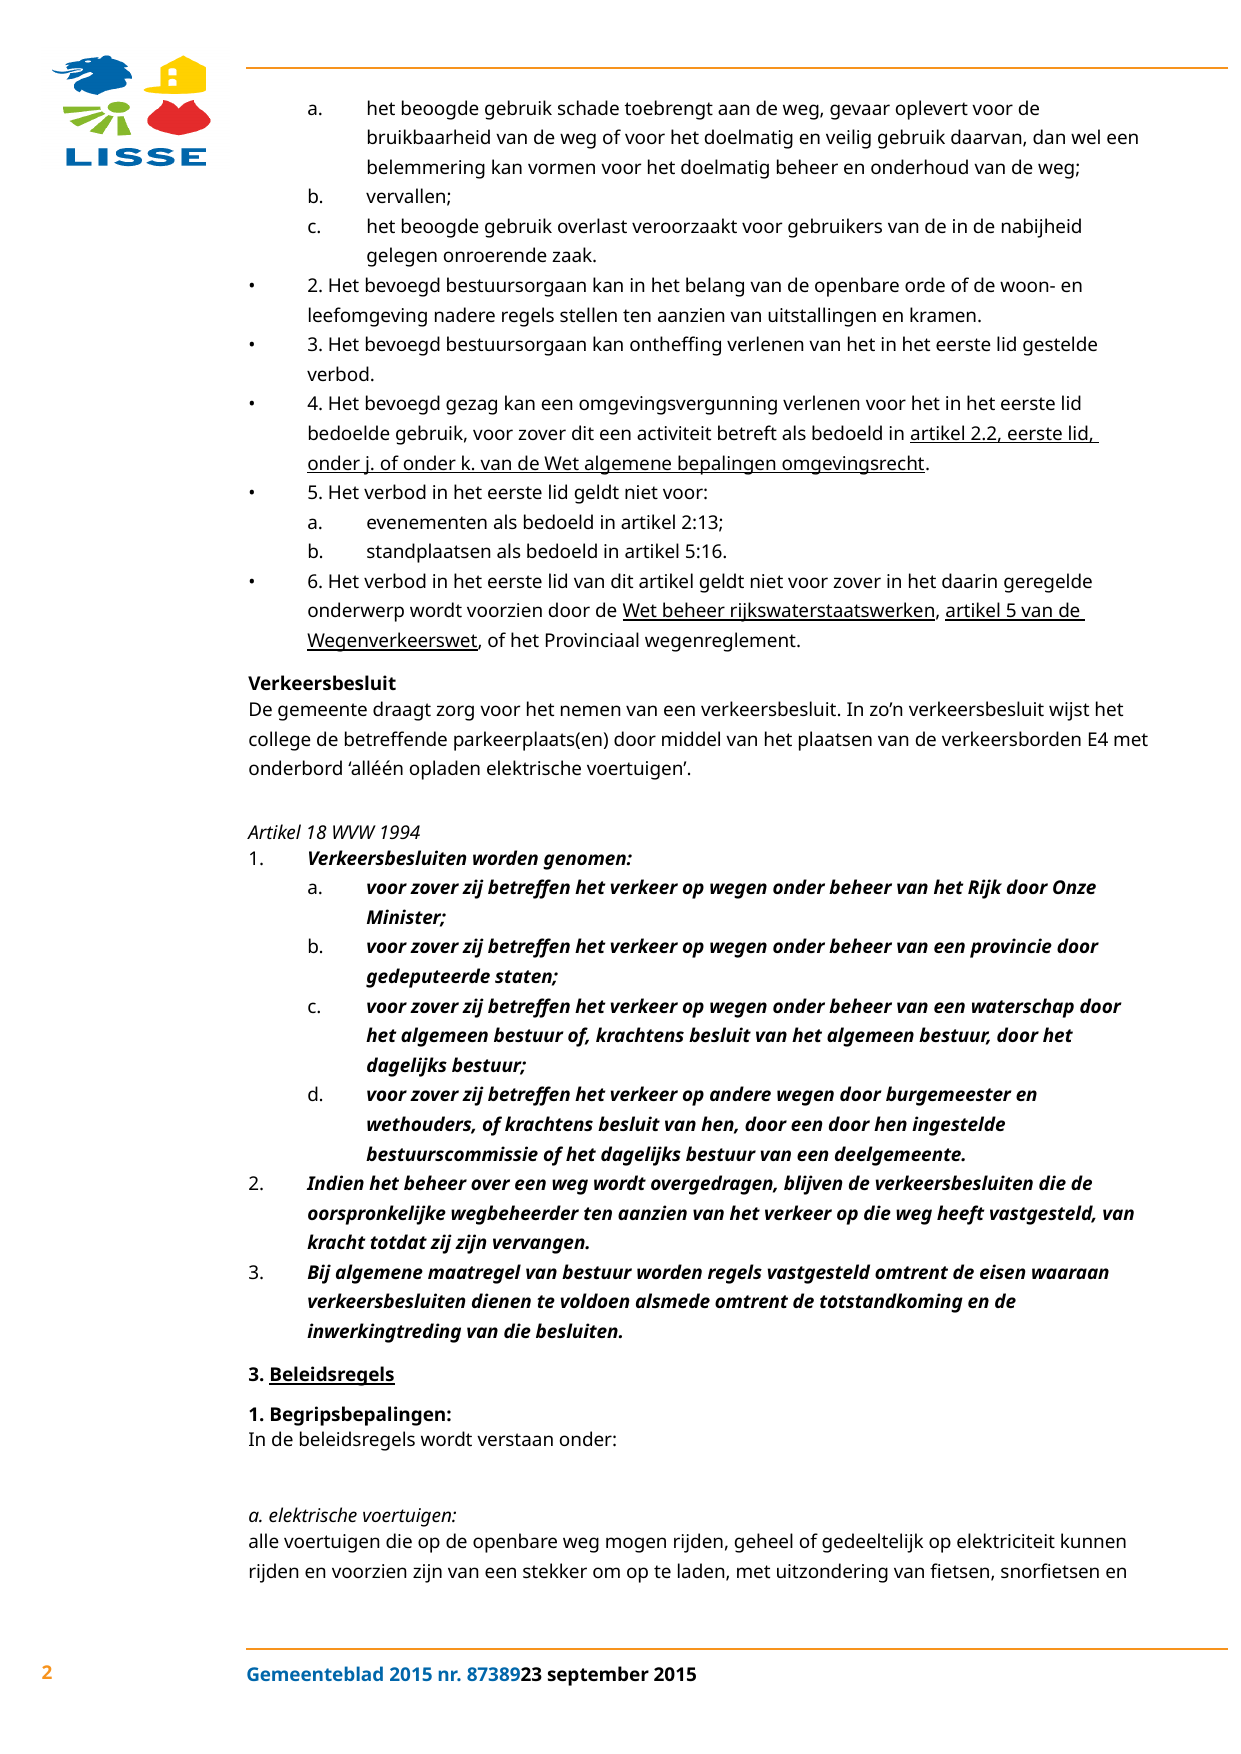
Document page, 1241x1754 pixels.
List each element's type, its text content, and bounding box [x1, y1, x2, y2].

list 3. Het bevoegd bestuursorgaan kan ontheffing verlenen van het in het eerste lid gestelde verbod. [248, 331, 1152, 387]
list voor zover zij betreffen het verkeer op wegen onder beheer van het Rijk door Onze Minister; [307, 874, 1152, 930]
list Indien het beheer over een weg wordt overgedragen, blijven de verkeersbesluiten die de oorspronkelijke wegbeheerder ten aanzien van het verkeer op die weg heeft vastgesteld, van kracht totdat zij zijn vervangen. [248, 1170, 1152, 1255]
list 6. Het verbod in het eerste lid van dit artikel geldt niet voor zover in het daarin geregelde onderwerp wordt voorzien door de Wet beheer rijkswaterstaatswerken, artikel 5 van de Wegenverkeerswet, of het Provinciaal wegenreglement. [248, 568, 1152, 653]
list standplaatsen als bedoeld in artikel 5:16. [307, 538, 1152, 564]
list 2. Het bevoegd bestuursorgaan kan in het belang van de openbare orde of de woon- en leefomgeving nadere regels stellen ten aanzien van uitstallingen en kramen. [248, 272, 1152, 328]
text 3. Beleidsregels [248, 1361, 1152, 1387]
picture [41, 47, 231, 172]
list Verkeersbesluiten worden genomen: [248, 845, 1152, 871]
text In de beleidsregels wordt verstaan onder: [248, 1426, 1152, 1452]
text De gemeente draagt zorg voor het nemen van een verkeersbesluit. In zo’n verkeersbesluit wijst het college de betreffende parkeerplaats(en) door middel van het plaatsen van de verkeersborden E4 met onderbord ‘alléén opladen elektrische voertuigen’. [248, 696, 1152, 781]
text Artikel 18 WVW 1994 [248, 819, 1152, 845]
list voor zover zij betreffen het verkeer op andere wegen door burgemeester en wethouders, of krachtens besluit van hen, door een door hen ingestelde bestuurscommissie of het dagelijks bestuur van een deelgemeente. [307, 1082, 1152, 1167]
list 5. Het verbod in het eerste lid geldt niet voor: [248, 479, 1152, 505]
text 1. Begripsbepalingen: [248, 1401, 1152, 1426]
list voor zover zij betreffen het verkeer op wegen onder beheer van een waterschap door het algemeen bestuur of, krachtens besluit van het algemeen bestuur, door het dagelijks bestuur; [307, 993, 1152, 1078]
list voor zover zij betreffen het verkeer op wegen onder beheer van een provincie door gedeputeerde staten; [307, 934, 1152, 989]
text Verkeersbesluit [248, 670, 1152, 696]
list evenementen als bedoeld in artikel 2:13; [307, 509, 1152, 535]
list Bij algemene maatregel van bestuur worden regels vastgesteld omtrent de eisen waaraan verkeersbesluiten dienen te voldoen alsmede omtrent de totstandkoming en de inwerkingtreding van die besluiten. [248, 1259, 1152, 1344]
list vervallen; [307, 183, 1152, 209]
list het beoogde gebruik schade toebrengt aan de weg, gevaar oplevert voor de bruikbaarheid van de weg of voor het doelmatig en veilig gebruik daarvan, dan wel een belemmering kan vormen voor het doelmatig beheer en onderhoud van de weg; [307, 95, 1152, 180]
list het beoogde gebruik overlast veroorzaakt voor gebruikers van de in de nabijheid gelegen onroerende zaak. [307, 213, 1152, 268]
list 4. Het bevoegd gezag kan een omgevingsvergunning verlenen voor het in het eerste lid bedoelde gebruik, voor zover dit een activiteit betreft als bedoeld in artikel 2.2, eerste lid, onder j. of onder k. van de Wet algemene bepalingen omgevingsrecht. [248, 391, 1152, 476]
text a. elektrische voertuigen: [248, 1503, 1152, 1528]
text alle voertuigen die op de openbare weg mogen rijden, geheel of gedeeltelijk op elektriciteit kunnen rijden en voorzien zijn van een stekker om op te laden, met uitzondering van fietsen, snorfietsen en [248, 1528, 1152, 1584]
